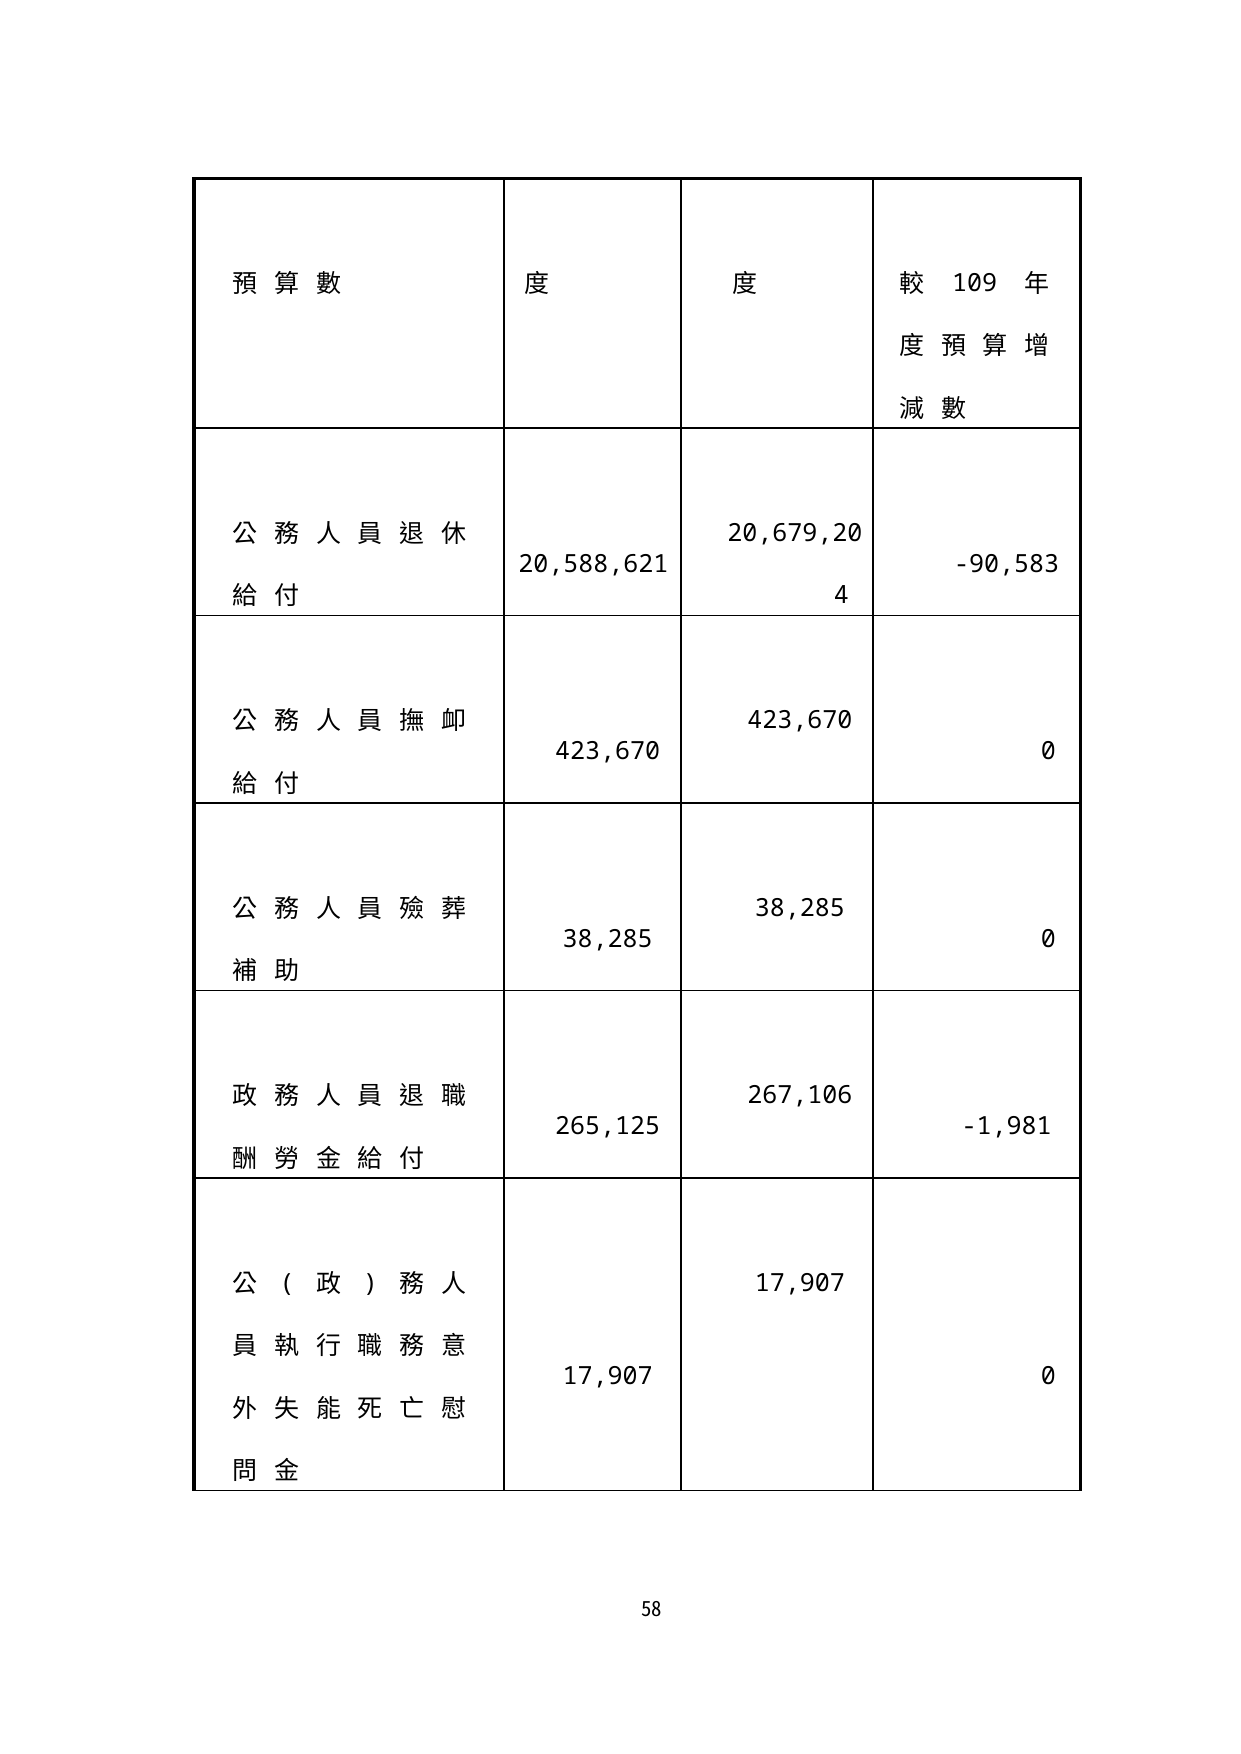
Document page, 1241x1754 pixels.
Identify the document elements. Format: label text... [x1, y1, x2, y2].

table_cell 17,907 [682, 1179, 872, 1490]
table_header 度 [505, 180, 680, 427]
table_header 較109年度預算增減數 [874, 180, 1079, 427]
table_cell 17,907 [505, 1179, 680, 1490]
table_cell -90,583 [874, 429, 1079, 615]
table_cell 423,670 [505, 616, 680, 802]
table_cell 265,125 [505, 991, 680, 1177]
table_cell 38,285 [682, 804, 872, 990]
table_cell 公務人員撫卹給付 [196, 616, 503, 802]
table_cell -1,981 [874, 991, 1079, 1177]
table_cell 267,106 [682, 991, 872, 1177]
table_cell 20,588,621 [505, 429, 680, 615]
table_header 度 [682, 180, 872, 427]
table_header 預算數 [196, 180, 503, 427]
table_cell 423,670 [682, 616, 872, 802]
table_cell 公務人員退休給付 [196, 429, 503, 615]
table_cell 20,679,204 [682, 429, 872, 615]
table_cell 0 [874, 804, 1079, 990]
table_cell 0 [874, 1179, 1079, 1490]
table_cell 公(政)務人員執行職務意外失能死亡慰問金 [196, 1179, 503, 1490]
table_cell 38,285 [505, 804, 680, 990]
table_cell 公務人員殮葬補助 [196, 804, 503, 990]
table_cell 政務人員退職酬勞金給付 [196, 991, 503, 1177]
table_cell 0 [874, 616, 1079, 802]
